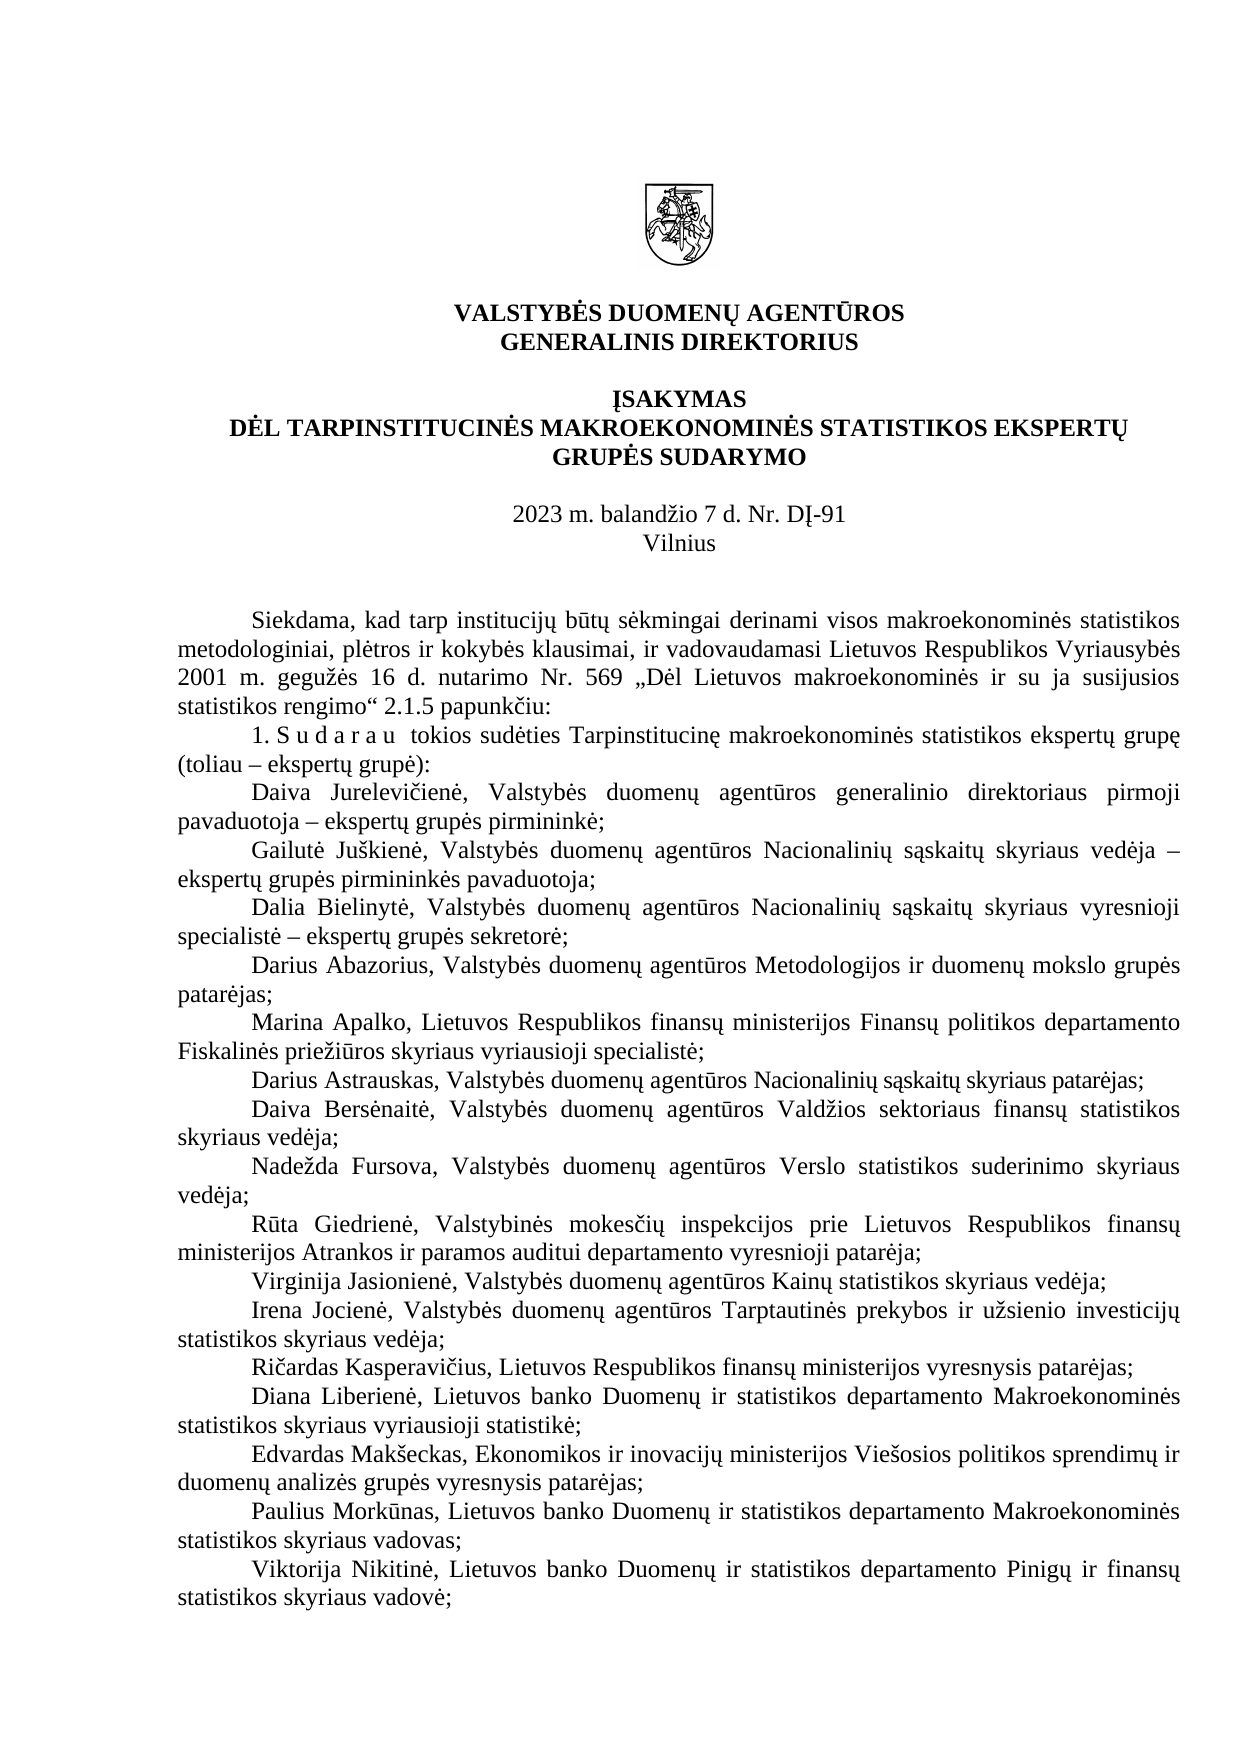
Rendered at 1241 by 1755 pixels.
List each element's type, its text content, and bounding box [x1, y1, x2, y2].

text Gailutė Juškienė, Valstybės duomenų agentūros Nacionalinių sąskaitų skyriaus vedėja – ekspertų grupės pirmininkės pavaduotoja; [177, 835, 1181, 892]
text Siekdama, kad tarp institucijų būtų sėkmingai derinami visos makroekonominės statistikos metodologiniai, plėtros ir kokybės klausimai, ir vadovaudamasi Lietuvos Respublikos Vyriausybės 2001 m. gegužės 16 d. nutarimo Nr. 569 „Dėl Lietuvos makroekonominės ir su ja susijusios statistikos rengimo“ 2.1.5 papunkčiu: [177, 605, 1181, 720]
text Viktorija Nikitinė, Lietuvos banko Duomenų ir statistikos departamento Pinigų ir finansų statistikos skyriaus vadovė; [177, 1554, 1181, 1611]
text Paulius Morkūnas, Lietuvos banko Duomenų ir statistikos departamento Makroekonominės statistikos skyriaus vadovas; [177, 1496, 1181, 1554]
text Daiva Bersėnaitė, Valstybės duomenų agentūros Valdžios sektoriaus finansų statistikos skyriaus vedėja; [177, 1094, 1181, 1151]
text 1. Sudarau tokios sudėties Tarpinstitucinę makroekonominės statistikos ekspertų grupę (toliau – ekspertų grupė): [177, 720, 1181, 777]
text Nadežda Fursova, Valstybės duomenų agentūros Verslo statistikos suderinimo skyriaus vedėja; [177, 1151, 1181, 1209]
text VALSTYBĖS DUOMENŲ AGENTŪROS [177, 298, 1181, 327]
text Irena Jocienė, Valstybės duomenų agentūros Tarptautinės prekybos ir užsienio investicijų statistikos skyriaus vedėja; [177, 1295, 1181, 1352]
text Marina Apalko, Lietuvos Respublikos finansų ministerijos Finansų politikos departamento Fiskalinės priežiūros skyriaus vyriausioji specialistė; [177, 1007, 1181, 1065]
text GENERALINIS DIREKTORIUS [177, 327, 1181, 356]
text Diana Liberienė, Lietuvos banko Duomenų ir statistikos departamento Makroekonominės statistikos skyriaus vyriausioji statistikė; [177, 1381, 1181, 1439]
text ĮSAKYMAS [177, 384, 1181, 413]
text Vilnius [177, 528, 1181, 557]
text Daiva Jurelevičienė, Valstybės duomenų agentūros generalinio direktoriaus pirmoji pavaduotoja – ekspertų grupės pirmininkė; [177, 777, 1181, 835]
text Darius Abazorius, Valstybės duomenų agentūros Metodologijos ir duomenų mokslo grupės patarėjas; [177, 950, 1181, 1007]
text Rūta Giedrienė, Valstybinės mokesčių inspekcijos prie Lietuvos Respublikos finansų ministerijos Atrankos ir paramos auditui departamento vyresnioji patarėja; [177, 1209, 1181, 1266]
text Ričardas Kasperavičius, Lietuvos Respublikos finansų ministerijos vyresnysis patarėjas; [177, 1352, 1181, 1381]
text DĖL TARPINSTITUCINĖS MAKROEKONOMINĖS STATISTIKOS EKSPERTŲ GRUPĖS SUDARYMO [177, 413, 1181, 471]
text Darius Astrauskas, Valstybės duomenų agentūros Nacionalinių sąskaitų skyriaus patarėjas; [177, 1065, 1181, 1094]
text Dalia Bielinytė, Valstybės duomenų agentūros Nacionalinių sąskaitų skyriaus vyresnioji specialistė – ekspertų grupės sekretorė; [177, 892, 1181, 950]
text Edvardas Makšeckas, Ekonomikos ir inovacijų ministerijos Viešosios politikos sprendimų ir duomenų analizės grupės vyresnysis patarėjas; [177, 1439, 1181, 1496]
text Virginija Jasionienė, Valstybės duomenų agentūros Kainų statistikos skyriaus vedėja; [177, 1266, 1181, 1295]
text 2023 m. balandžio 7 d. Nr. DĮ-91 [177, 499, 1181, 528]
